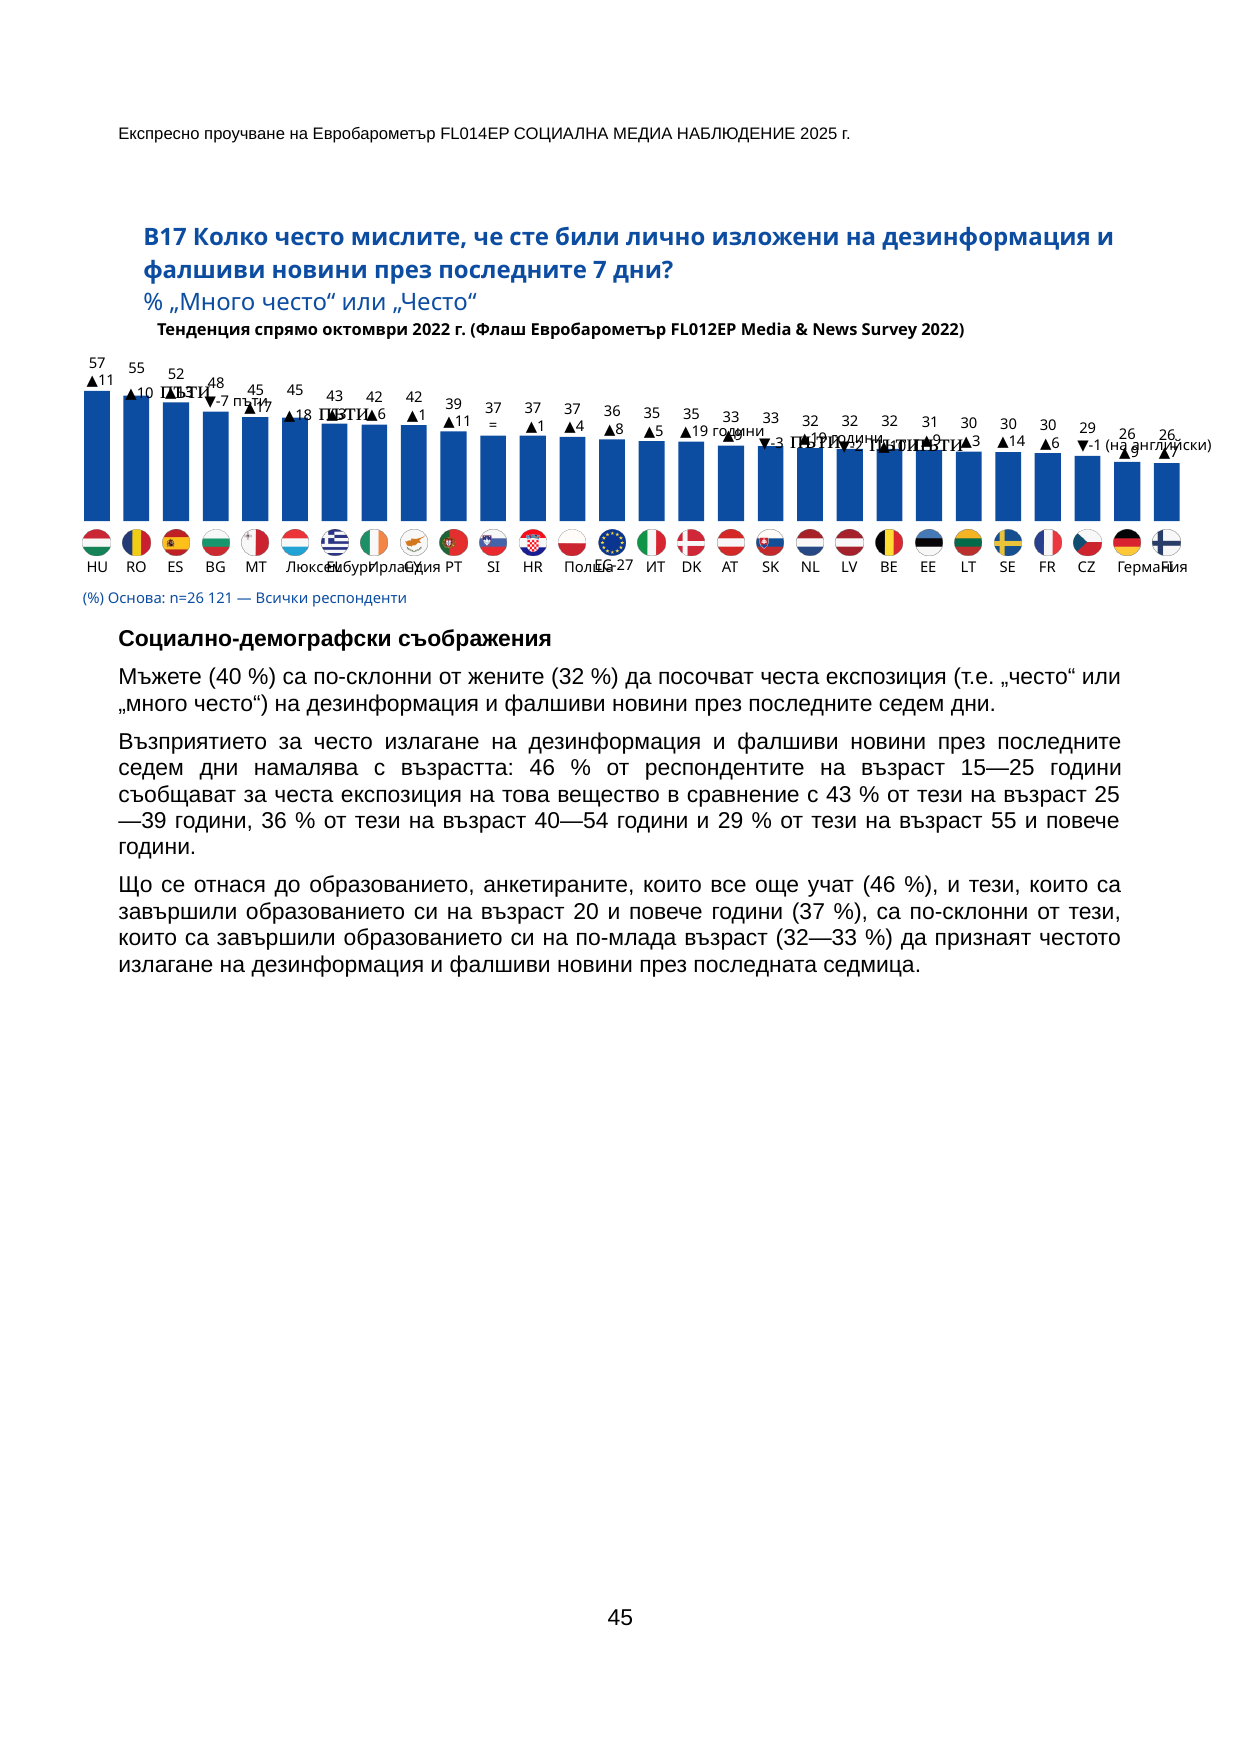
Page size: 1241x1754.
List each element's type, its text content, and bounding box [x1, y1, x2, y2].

picture [400, 529, 428, 556]
picture [1073, 529, 1102, 556]
picture [439, 529, 468, 556]
picture [241, 529, 269, 556]
text Социално-демографски съображения [118, 617, 1122, 651]
picture [558, 529, 586, 556]
picture [598, 529, 626, 556]
picture [796, 529, 824, 556]
picture [281, 529, 309, 556]
text Що се отнася до образованието, анкетираните, които все още учат (46 %), и тези, които са завършили образованието си на възраст 20 и повече години (37 %), са по-склонни от тези, които са завършили образованието си на по-млада възраст (32—33 %) да признаят честото излагане на дезинформация и фалшиви новини през последната седмица. [118, 871, 1122, 977]
picture [637, 529, 666, 556]
text Възприятието за често излагане на дезинформация и фалшиви новини през последните седем дни намалява с възрастта: 46 % от респондентите на възраст 15—25 години съобщават за честа експозиция на това вещество в сравнение с 43 % от тези на възраст 25—39 години, 36 % от тези на възраст 40—54 години и 29 % от тези на възраст 55 и повече години. [118, 728, 1122, 859]
picture [875, 529, 903, 556]
picture [1152, 529, 1181, 556]
picture [321, 529, 349, 556]
picture [122, 529, 151, 556]
picture [479, 529, 507, 556]
picture [717, 529, 745, 556]
picture [162, 529, 190, 556]
picture [677, 529, 705, 556]
picture [835, 529, 864, 556]
picture [1034, 529, 1062, 556]
picture [202, 529, 230, 556]
picture [1113, 529, 1141, 556]
picture [82, 529, 111, 556]
picture [994, 529, 1022, 556]
picture [915, 529, 943, 556]
text Мъжете (40 %) са по-склонни от жените (32 %) да посочват честа експозиция (т.е. „често“ или „много често“) на дезинформация и фалшиви новини през последните седем дни. [118, 663, 1122, 716]
picture [360, 529, 388, 556]
picture [756, 529, 784, 556]
picture [519, 529, 547, 556]
picture [954, 529, 982, 556]
